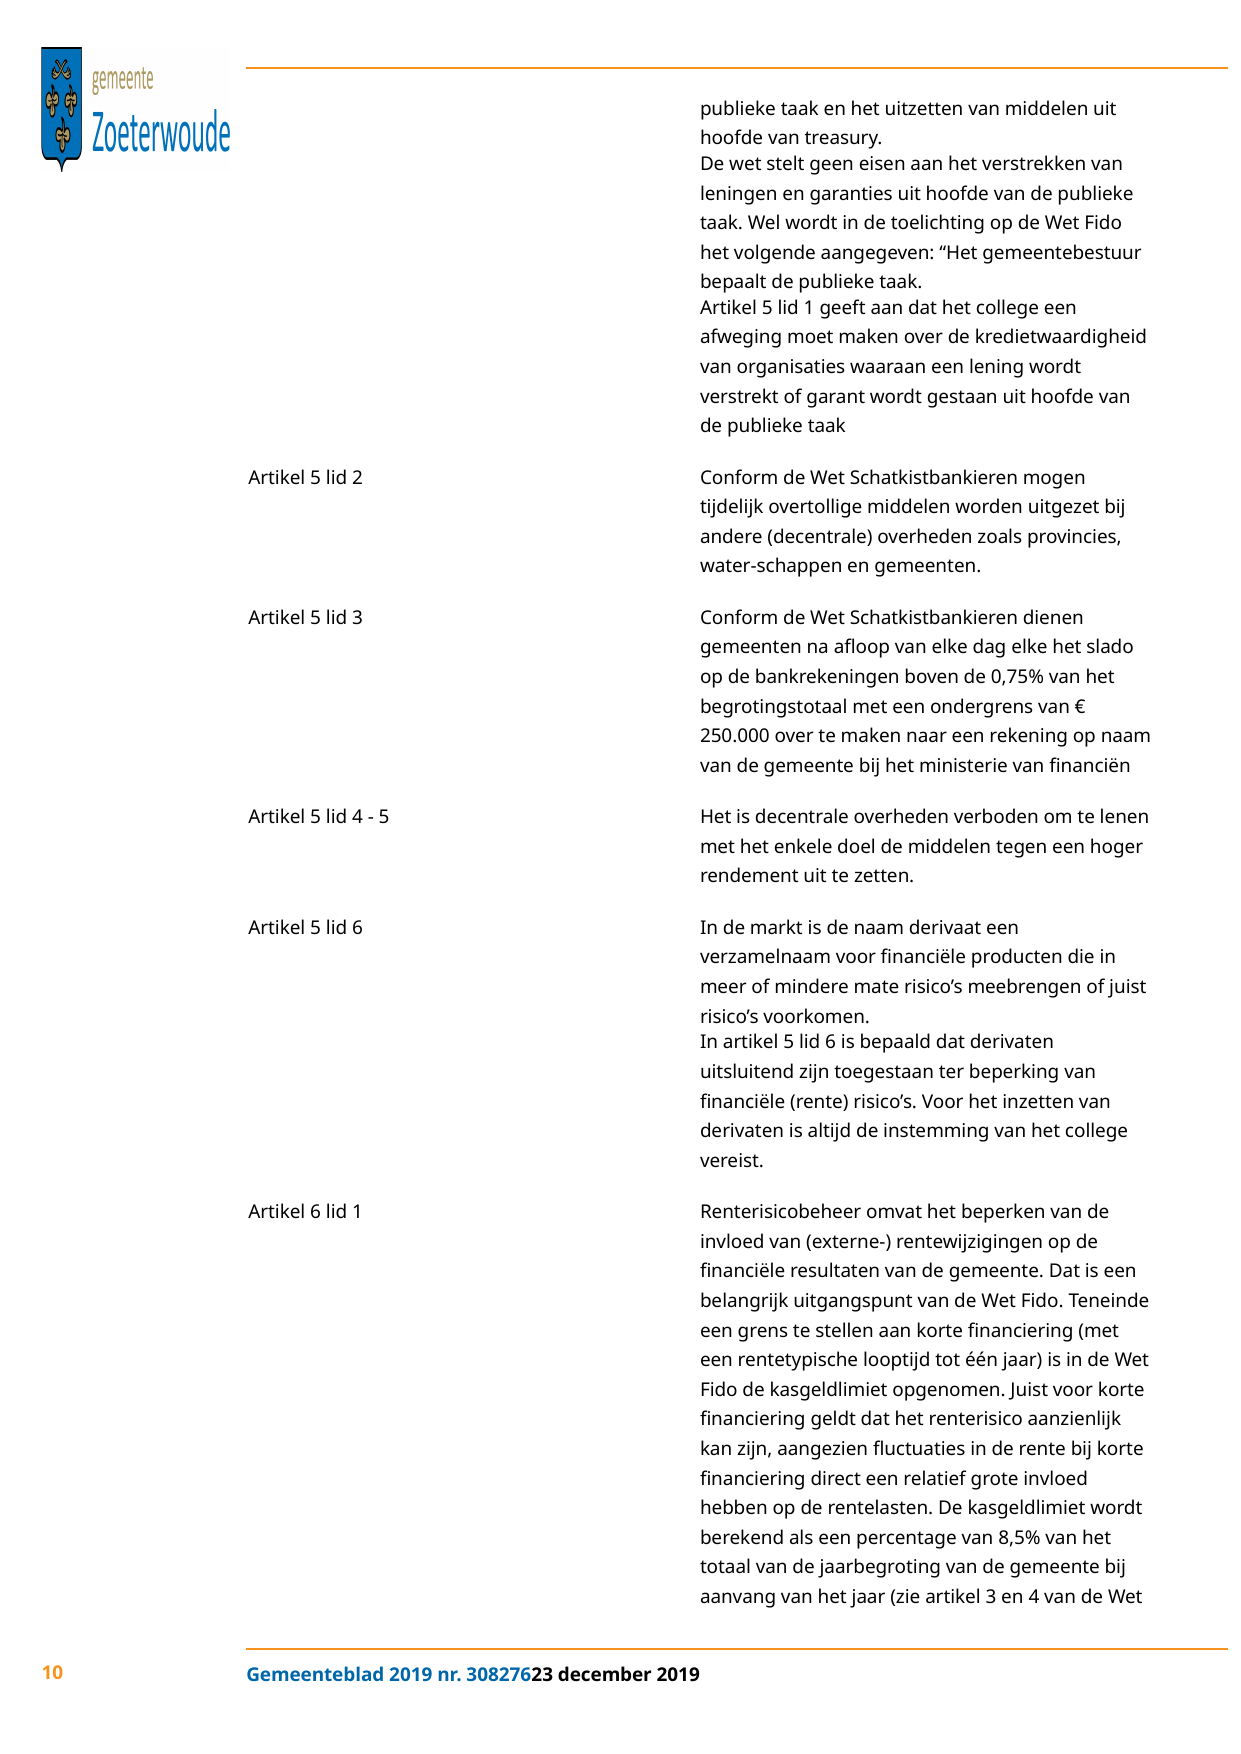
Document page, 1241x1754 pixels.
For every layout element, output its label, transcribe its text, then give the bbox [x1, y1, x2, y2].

table_cell In artikel 5 lid 6 is bepaald dat derivaten uitsluitend zijn toegestaan ter beperking van financiële (rente) risico’s. Voor het inzetten van derivaten is altijd de instemming van het college vereist. [700, 1029, 1152, 1173]
table_cell Conform de Wet Schatkistbankieren dienen gemeenten na afloop van elke dag elke het slado op de bankrekeningen boven de 0,75% van het begrotingstotaal met een ondergrens van € 250.000 over te maken naar een rekening op naam van de gemeente bij het ministerie van financiën [700, 604, 1152, 778]
table_cell Artikel 5 lid 1 geeft aan dat het college een afweging moet maken over de kredietwaardigheid van organisaties waaraan een lening wordt verstrekt of garant wordt gestaan uit hoofde van de publieke taak [700, 294, 1152, 438]
table_cell Artikel 6 lid 1 [248, 1199, 700, 1609]
table_cell [248, 438, 700, 464]
table_cell [248, 150, 700, 294]
table_cell Artikel 5 lid 6 [248, 914, 700, 1029]
table_cell [248, 579, 700, 604]
table_cell [248, 1173, 700, 1198]
table_cell Artikel 5 lid 2 [248, 464, 700, 578]
table_cell [700, 579, 1152, 604]
table_cell Conform de Wet Schatkistbankieren mogen tijdelijk overtollige middelen worden uitgezet bij andere (decentrale) overheden zoals provincies, water-schappen en gemeenten. [700, 464, 1152, 578]
table_cell [248, 294, 700, 438]
table_cell [700, 778, 1152, 803]
table_cell publieke taak en het uitzetten van middelen uit hoofde van treasury. [700, 95, 1152, 150]
table_cell De wet stelt geen eisen aan het verstrekken van leningen en garanties uit hoofde van de publieke taak. Wel wordt in de toelichting op de Wet Fido het volgende aangegeven: “Het gemeentebestuur bepaalt de publieke taak. [700, 150, 1152, 294]
table_cell Renterisicobeheer omvat het beperken van de invloed van (externe-) rentewijzigingen op de financiële resultaten van de gemeente. Dat is een belangrijk uitgangspunt van de Wet Fido. Teneinde een grens te stellen aan korte financiering (met een rentetypische looptijd tot één jaar) is in de Wet Fido de kasgeldlimiet opgenomen. Juist voor korte financiering geldt dat het renterisico aanzienlijk kan zijn, aangezien fluctuaties in de rente bij korte financiering direct een relatief grote invloed hebben op de rentelasten. De kasgeldlimiet wordt berekend als een percentage van 8,5% van het totaal van de jaarbegroting van de gemeente bij aanvang van het jaar (zie artikel 3 en 4 van de Wet [700, 1199, 1152, 1609]
table_cell [248, 778, 700, 803]
table_cell [248, 1029, 700, 1173]
table_cell Artikel 5 lid 3 [248, 604, 700, 778]
table_cell [248, 889, 700, 914]
picture [41, 47, 231, 172]
table_cell [700, 889, 1152, 914]
table_cell [700, 1173, 1152, 1198]
table_cell [700, 438, 1152, 464]
table_cell Artikel 5 lid 4 - 5 [248, 804, 700, 888]
table_cell In de markt is de naam derivaat een verzamelnaam voor financiële producten die in meer of mindere mate risico’s meebrengen of juist risico’s voorkomen. [700, 914, 1152, 1029]
table_cell Het is decentrale overheden verboden om te lenen met het enkele doel de middelen tegen een hoger rendement uit te zetten. [700, 804, 1152, 888]
table_cell [248, 95, 700, 150]
